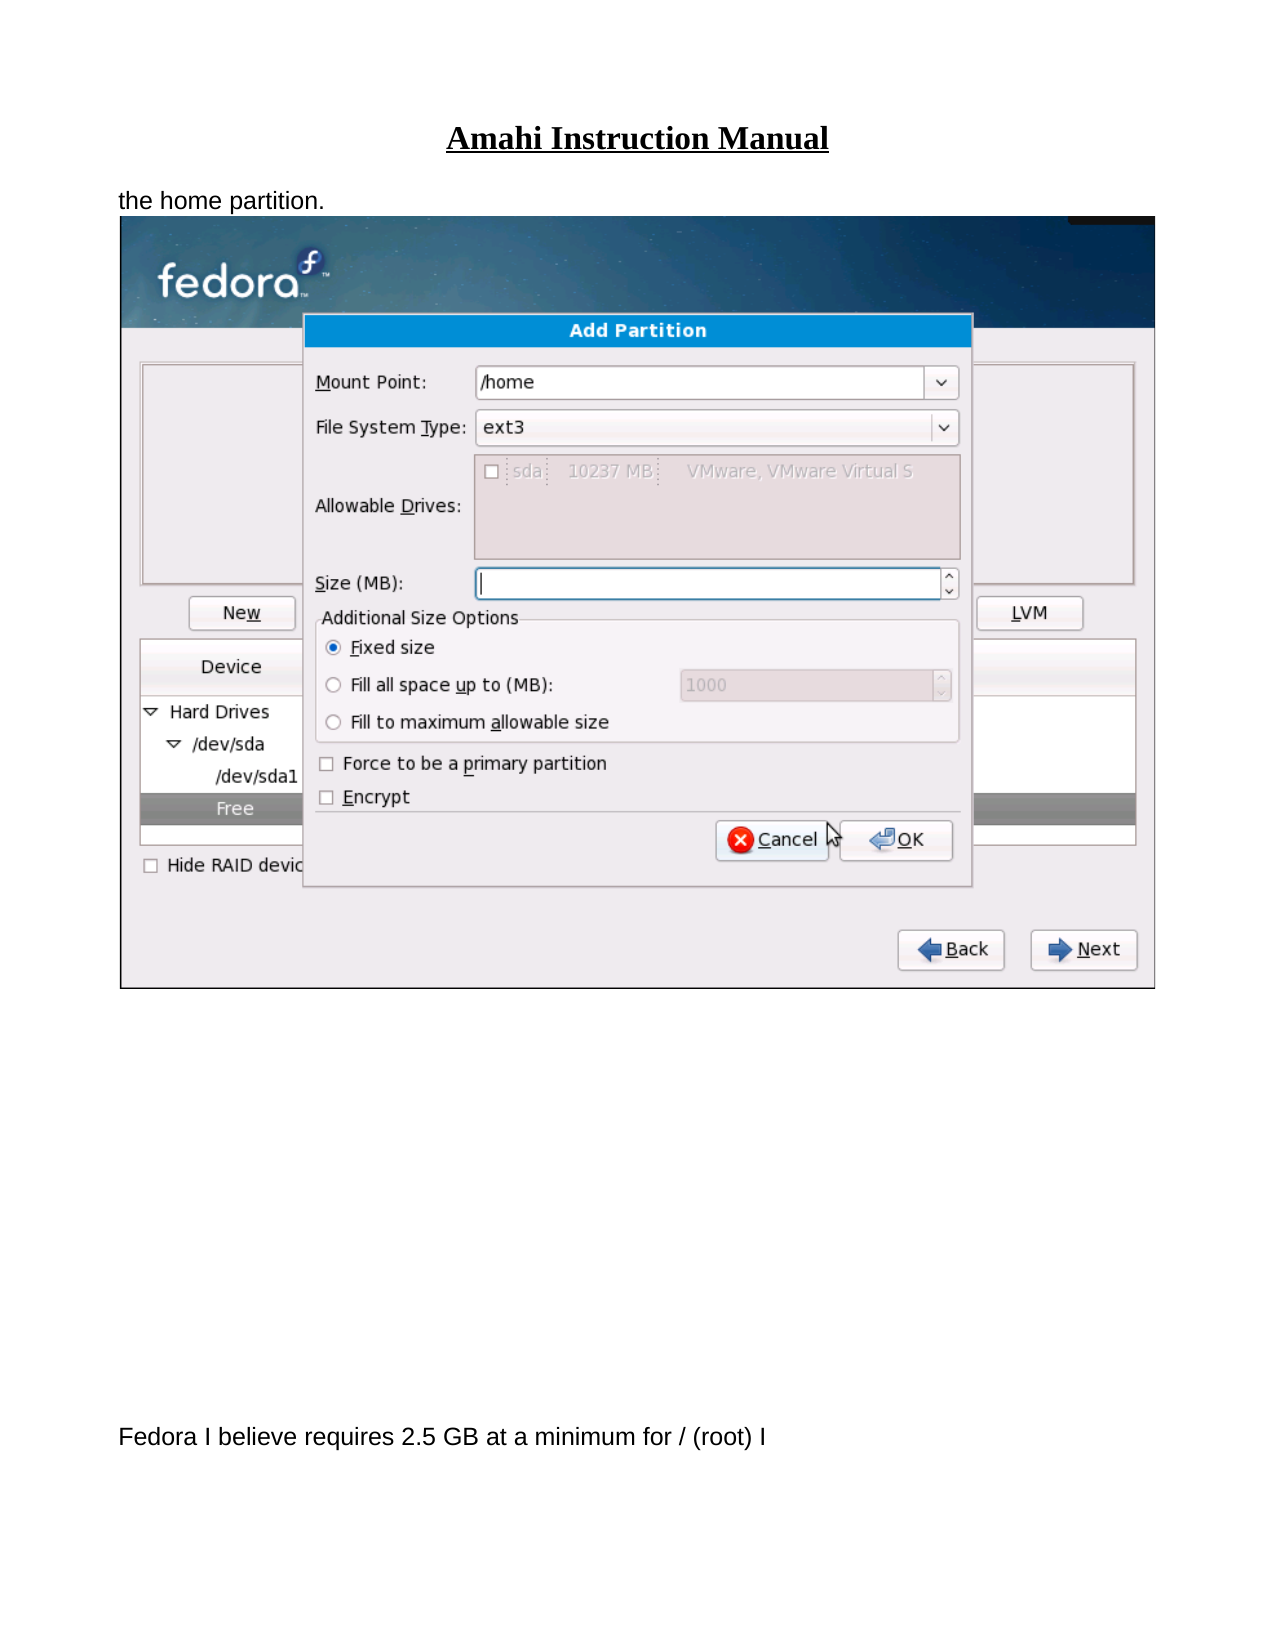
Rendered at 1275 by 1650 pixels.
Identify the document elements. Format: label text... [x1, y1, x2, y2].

text the home partition. [118, 186, 1157, 215]
picture [119, 216, 1156, 989]
text Fedora I believe requires 2.5 GB at a minimum for / (root) I [118, 1422, 1157, 1451]
